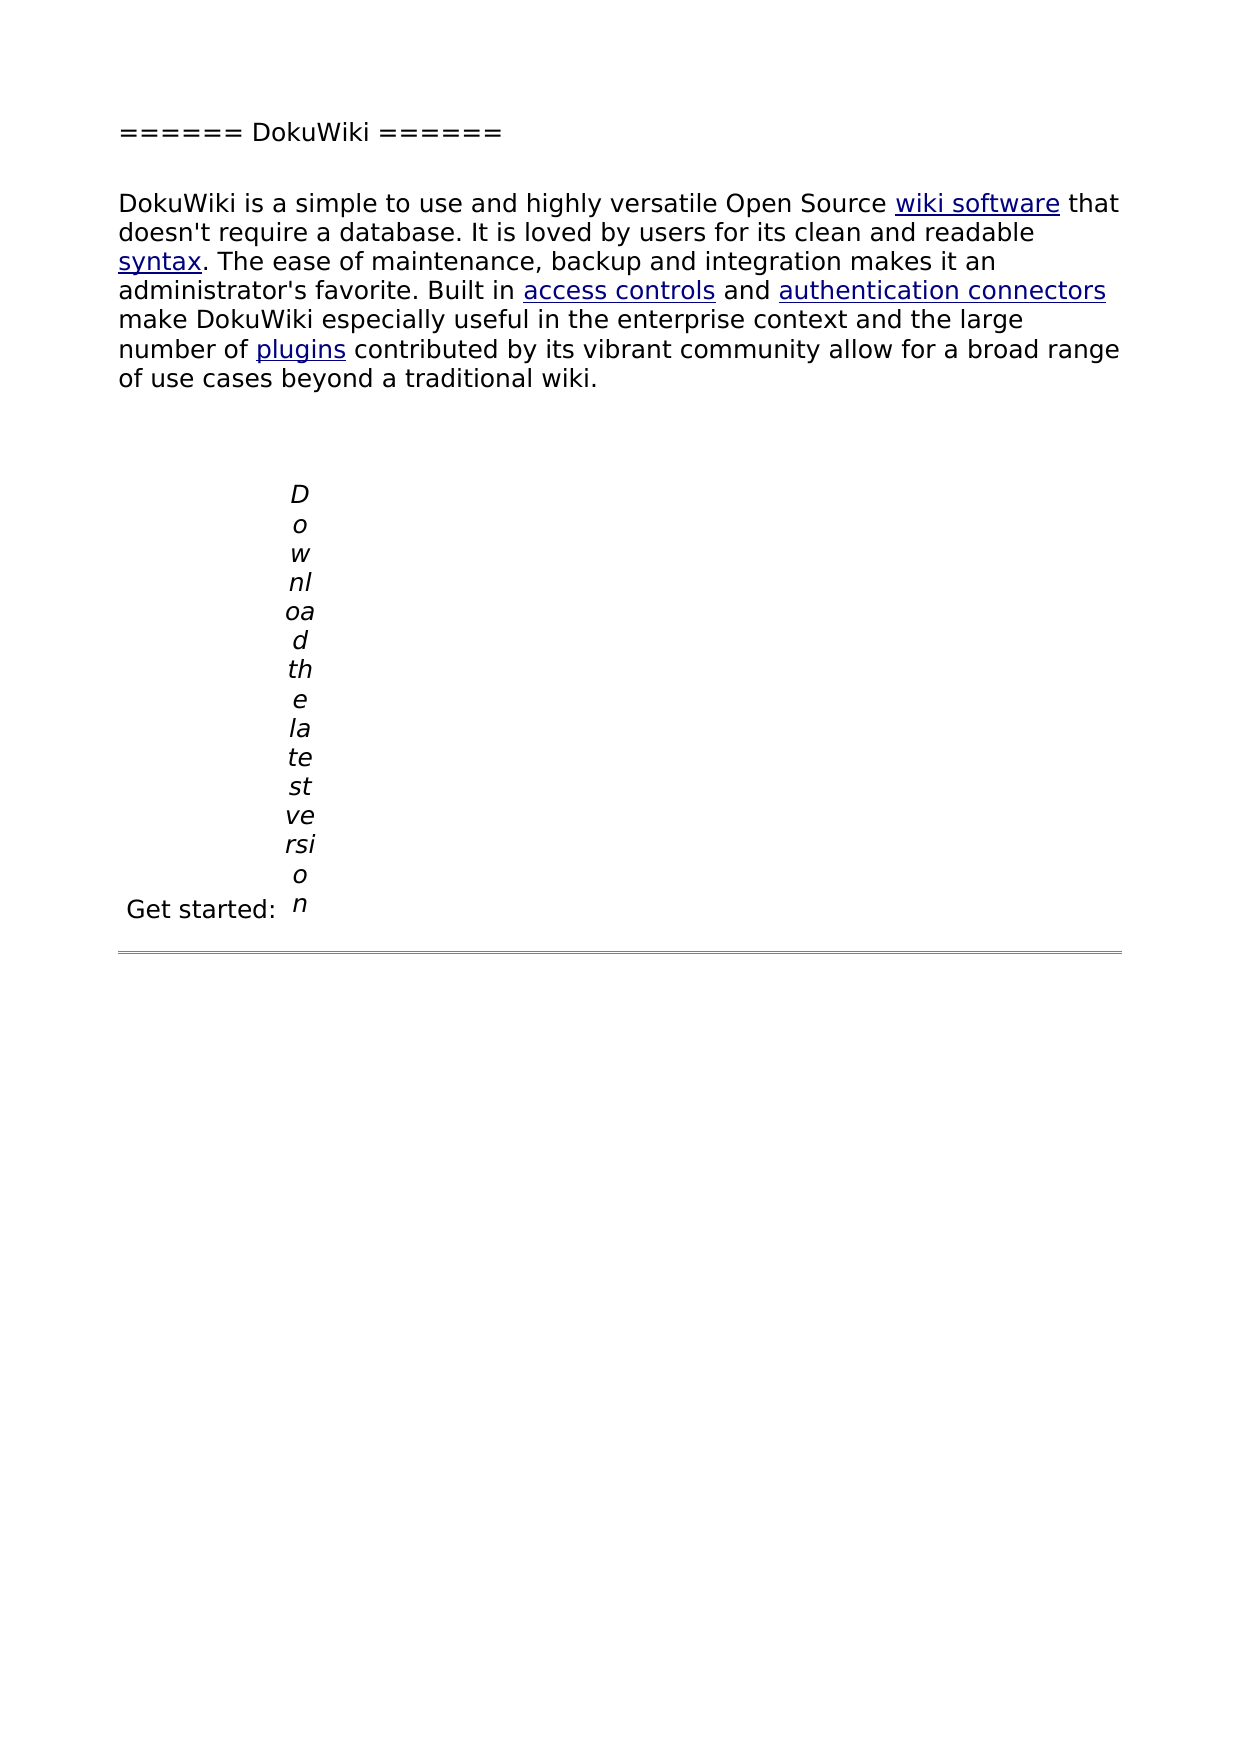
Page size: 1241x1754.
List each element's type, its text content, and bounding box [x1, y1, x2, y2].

text ====== DokuWiki ====== [118, 118, 1122, 176]
text Get started: [118, 406, 1122, 924]
text Download the latest version [284, 447, 318, 918]
text DokuWiki is a simple to use and highly versatile Open Source wiki software that doesn't require a database. It is loved by users for its clean and readable syntax. The ease of maintenance, backup and integration makes it an administrator's favorite. Built in access controls and authentication connectors make DokuWiki especially useful in the enterprise context and the large number of plugins contributed by its vibrant community allow for a broad range of use cases beyond a traditional wiki. [118, 189, 1122, 393]
